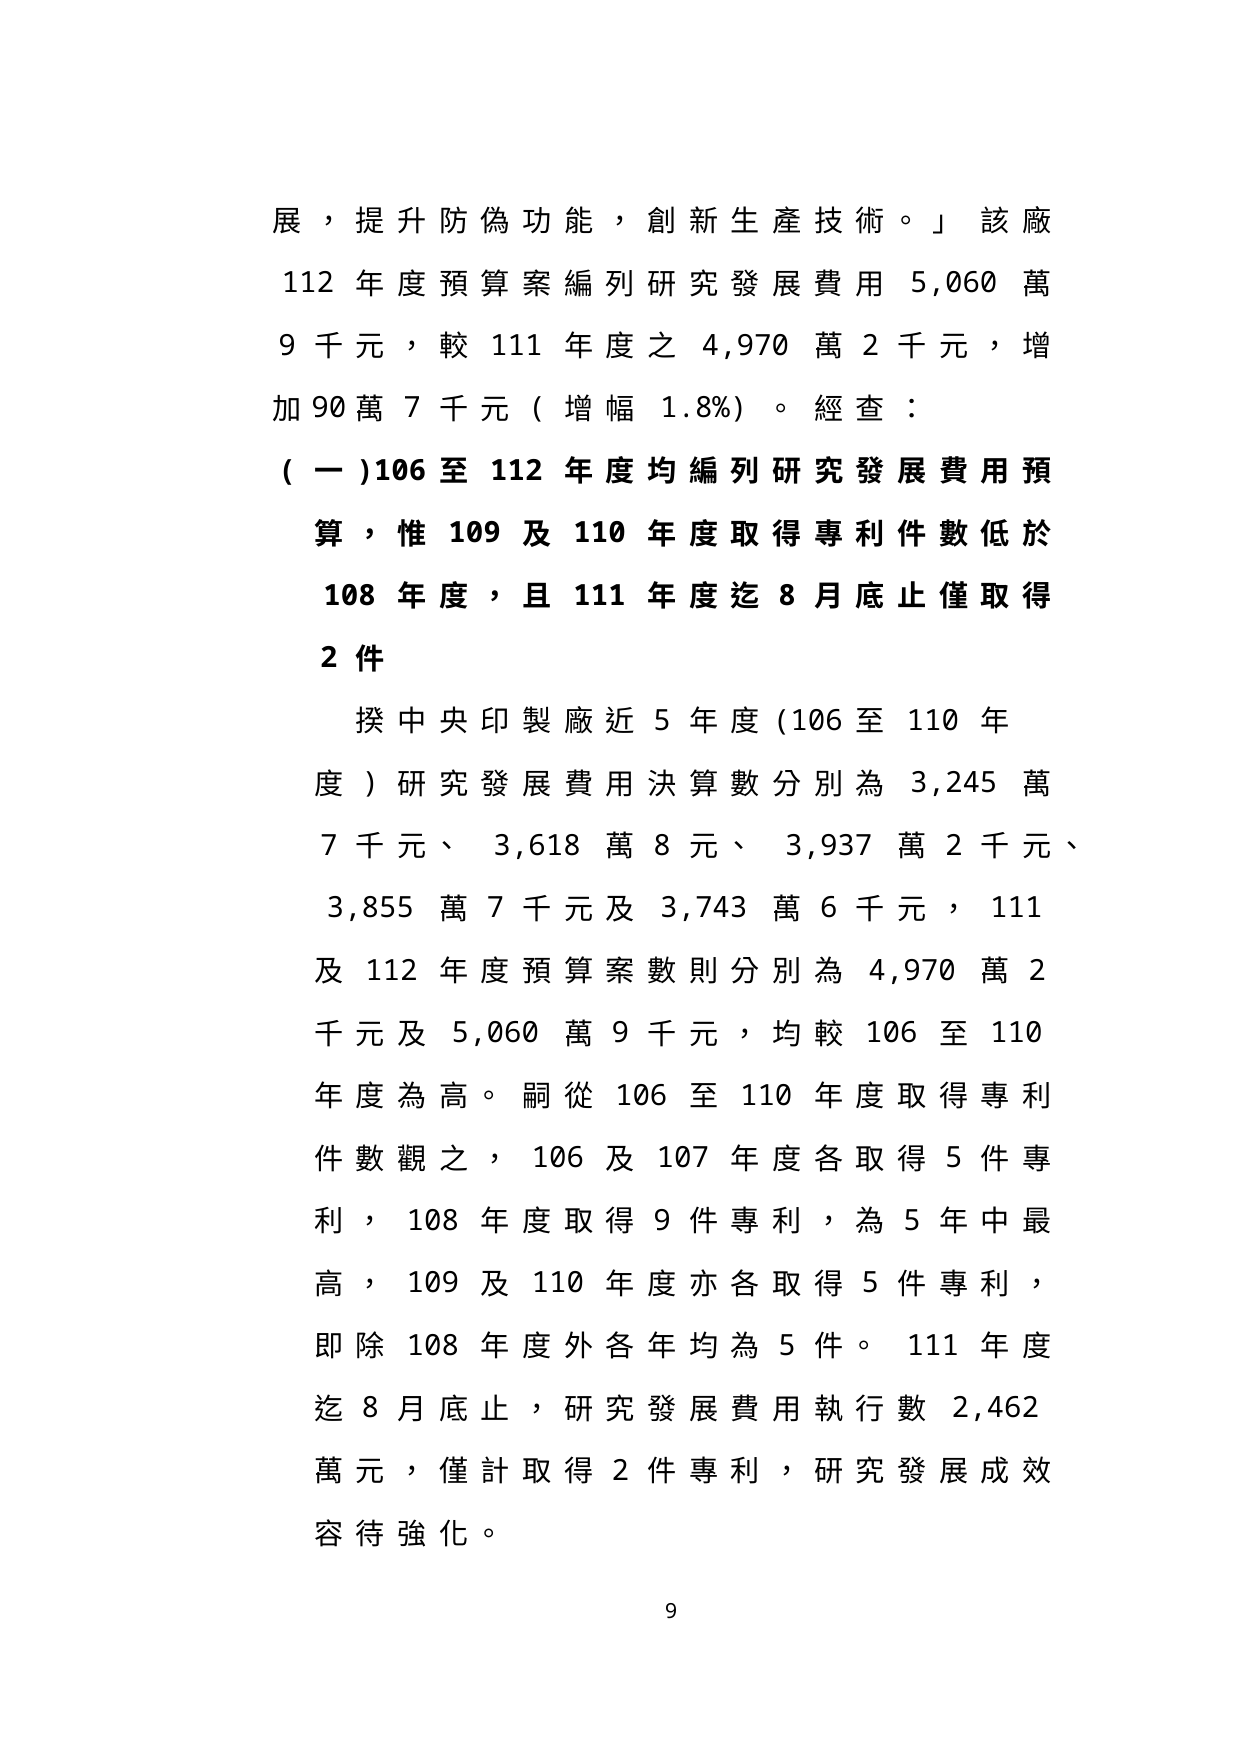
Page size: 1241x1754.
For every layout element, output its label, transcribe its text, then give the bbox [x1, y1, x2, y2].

text (一)106至112年度均編列研究發展費用預算，惟109及110年度取得專利件數低於108年度，且111年度迄8月底止僅取得2件 [242, 427, 1058, 677]
text 展，提升防偽功能，創新生產技術。」該廠112年度預算案編列研究發展費用5,060萬9千元，較111年度之4,970萬2千元，增加90萬7千元(增幅1.8%)。經查： [242, 177, 1058, 427]
text 揆中央印製廠近5年度(106至110年度)研究發展費用決算數分別為3,245萬7千元、3,618萬8元、3,937萬2千元、3,855萬7千元及3,743萬6千元，111及112年度預算案數則分別為4,970萬2千元及5,060萬9千元，均較106至110年度為高。嗣從106至110年度取得專利件數觀之，106及107年度各取得5件專利，108年度取得9件專利，為5年中最高，109及110年度亦各取得5件專利，即除108年度外各年均為5件。111年度迄8月底止，研究發展費用執行數2,462萬元，僅計取得2件專利，研究發展成效容待強化。 [271, 677, 1058, 1552]
